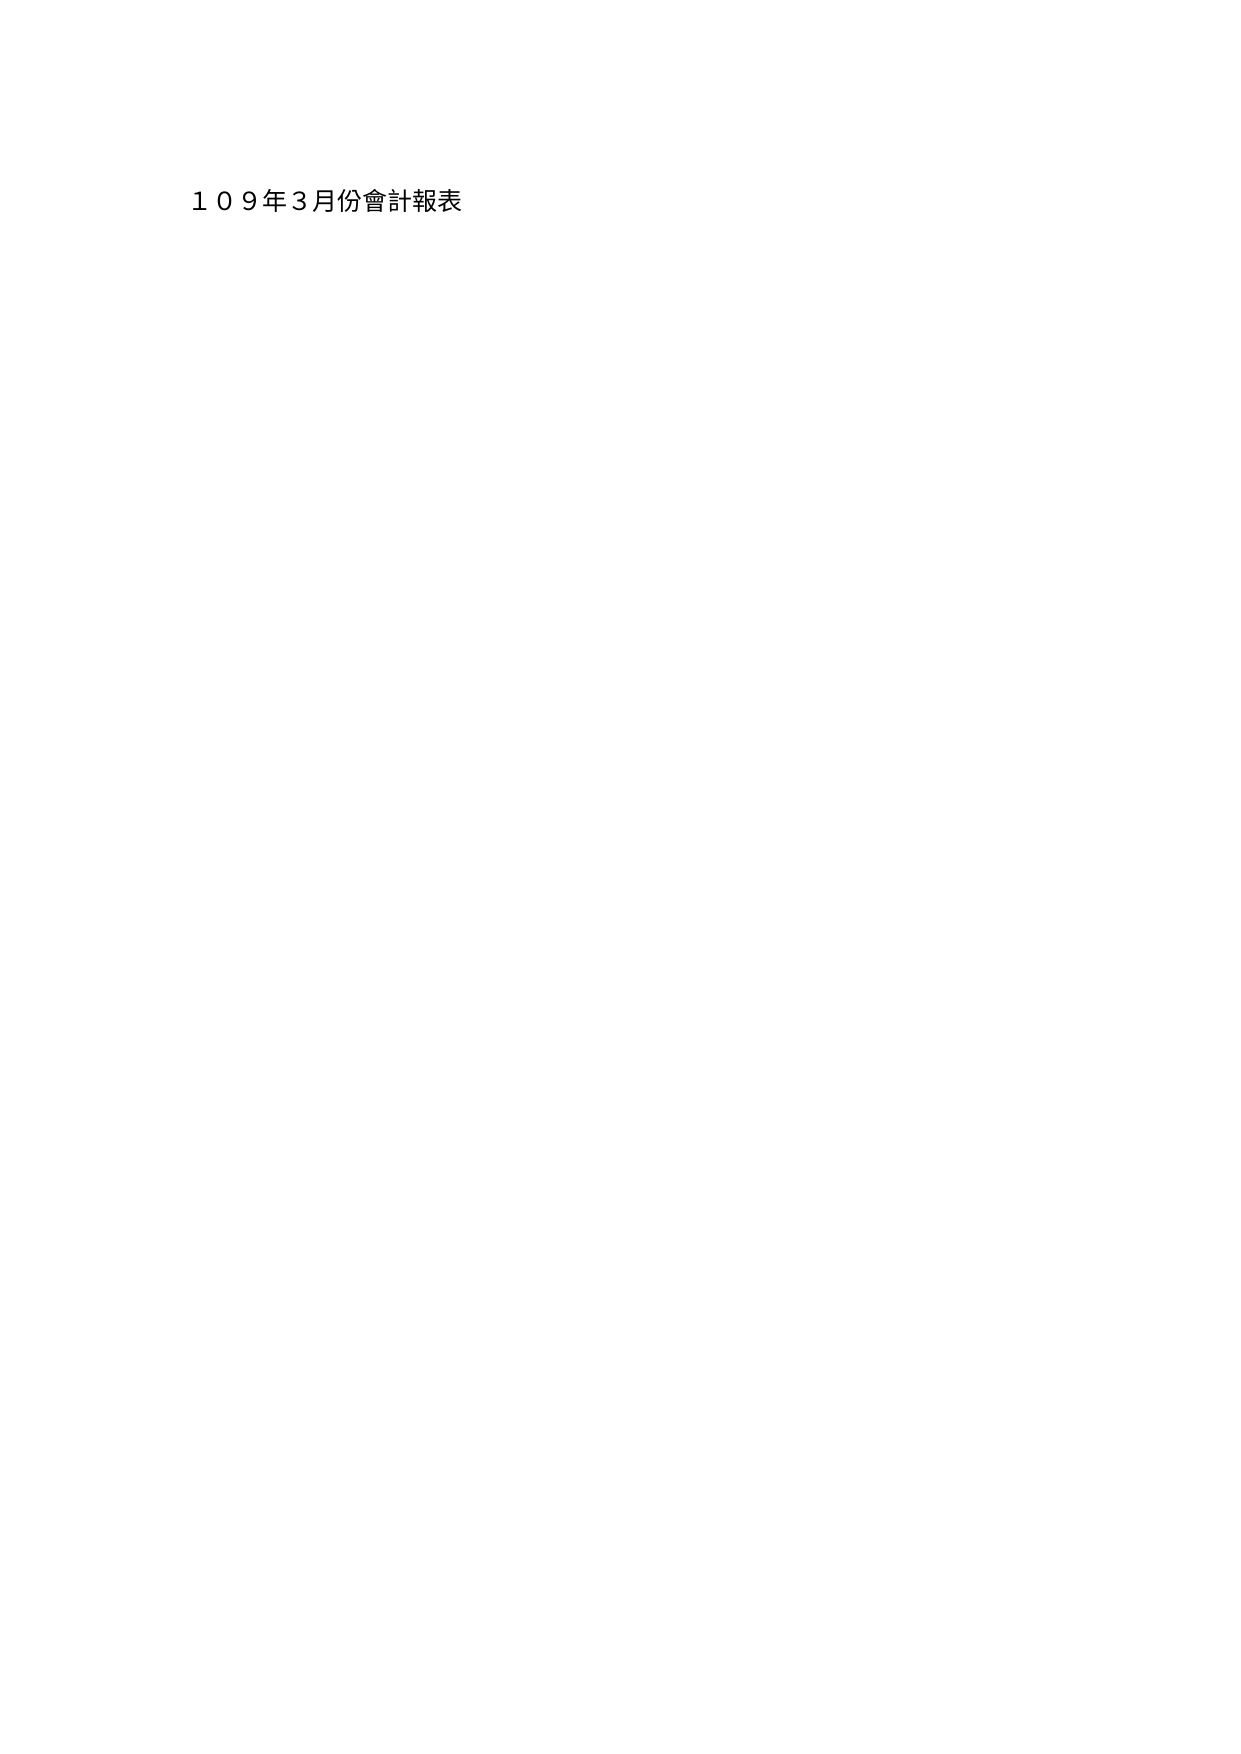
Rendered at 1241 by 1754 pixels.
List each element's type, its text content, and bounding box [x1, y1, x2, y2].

text １０９年３月份會計報表 [187, 158, 1053, 221]
